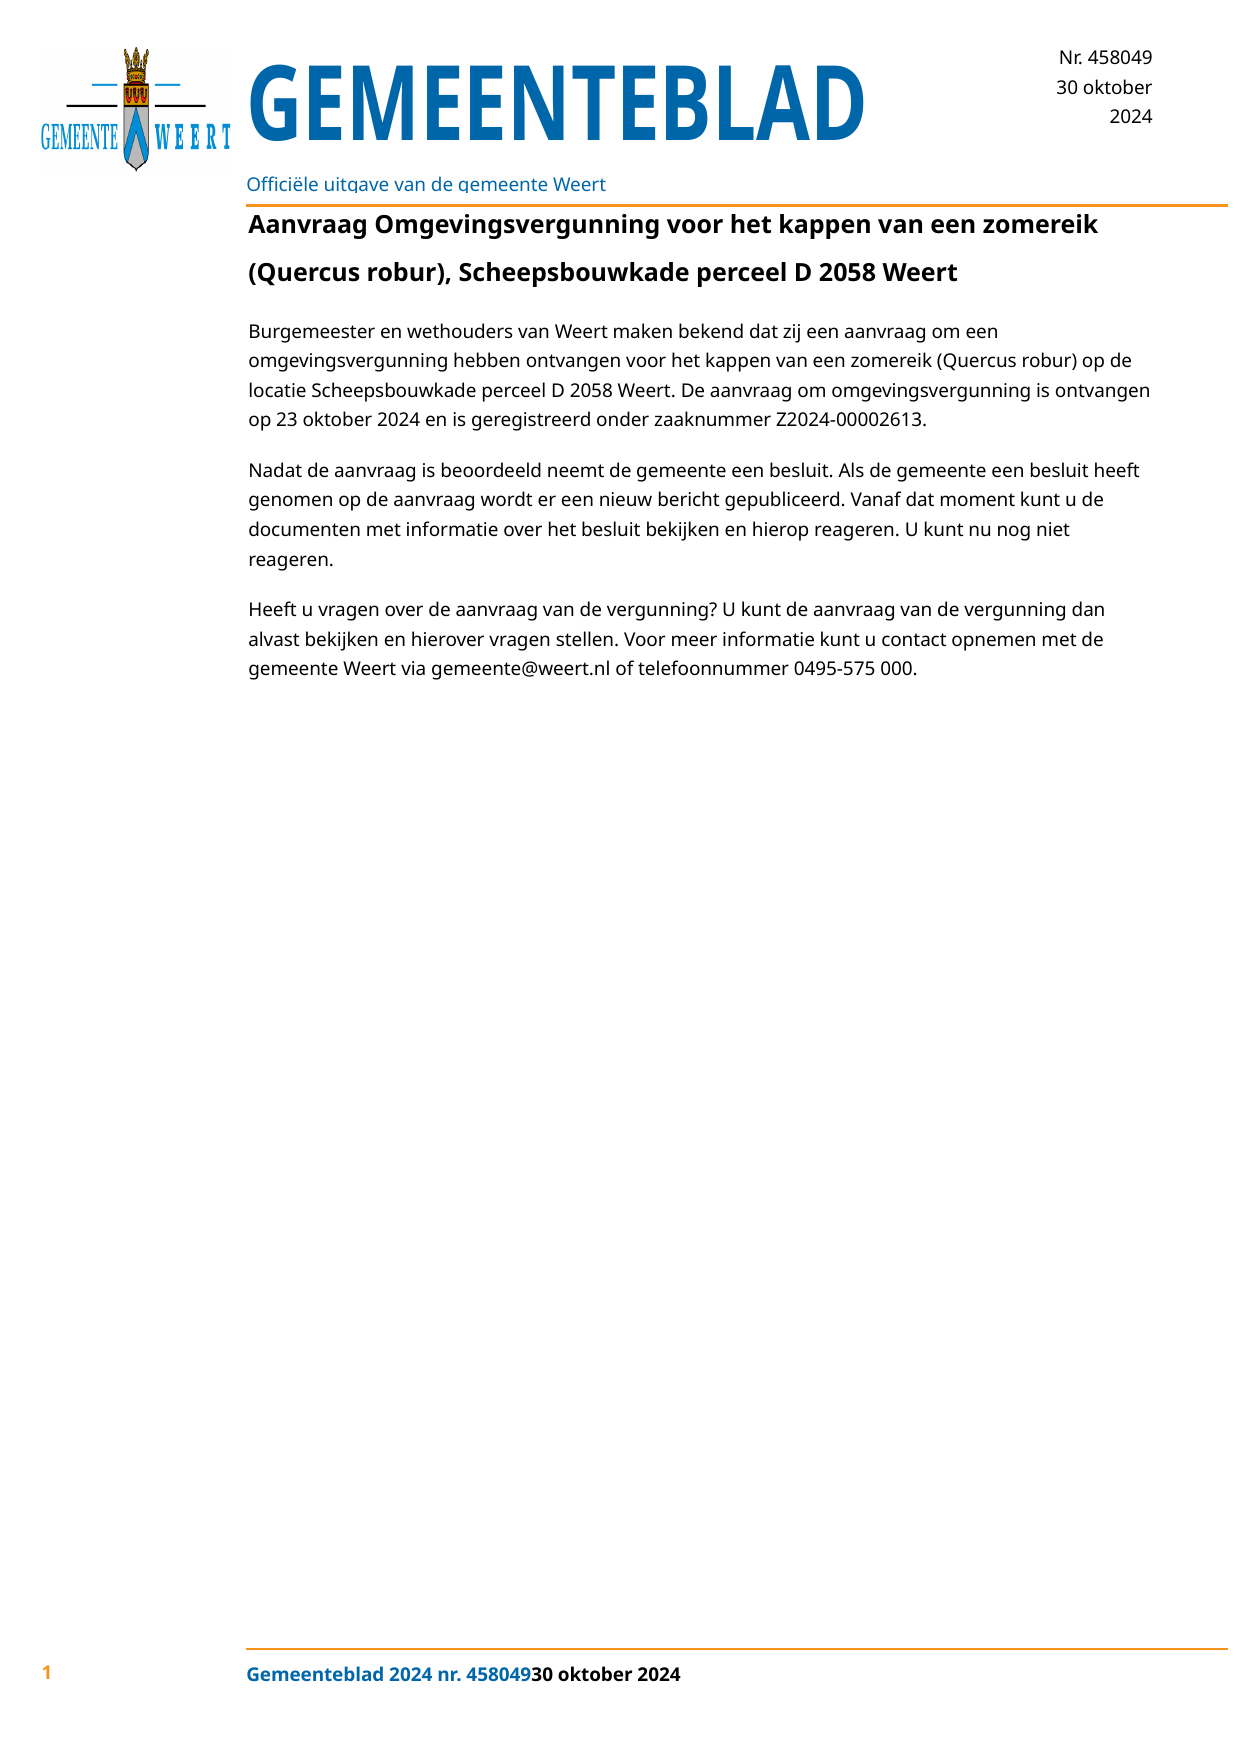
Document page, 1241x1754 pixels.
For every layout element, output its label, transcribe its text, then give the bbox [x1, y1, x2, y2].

text Heeft u vragen over de aanvraag van de vergunning? U kunt de aanvraag van de vergunning dan alvast bekijken en hierover vragen stellen. Voor meer informatie kunt u contact opnemen met de gemeente Weert via gemeente@weert.nl of telefoonnummer 0495-575 000. [248, 596, 1152, 681]
text Nadat de aanvraag is beoordeeld neemt de gemeente een besluit. Als de gemeente een besluit heeft genomen op de aanvraag wordt er een nieuw bericht gepubliceerd. Vanaf dat moment kunt u de documenten met informatie over het besluit bekijken en hierop reageren. U kunt nu nog niet reageren. [248, 457, 1152, 572]
text Burgemeester en wethouders van Weert maken bekend dat zij een aanvraag om een omgevingsvergunning hebben ontvangen voor het kappen van een zomereik (Quercus robur) op de locatie Scheepsbouwkade perceel D 2058 Weert. De aanvraag om omgevingsvergunning is ontvangen op 23 oktober 2024 en is geregistreerd onder zaaknummer Z2024-00002613. [248, 318, 1152, 432]
picture [41, 47, 231, 172]
text Aanvraag Omgevingsvergunning voor het kappen van een zomereik (Quercus robur), Scheepsbouwkade perceel D 2058 Weert [248, 207, 1152, 288]
